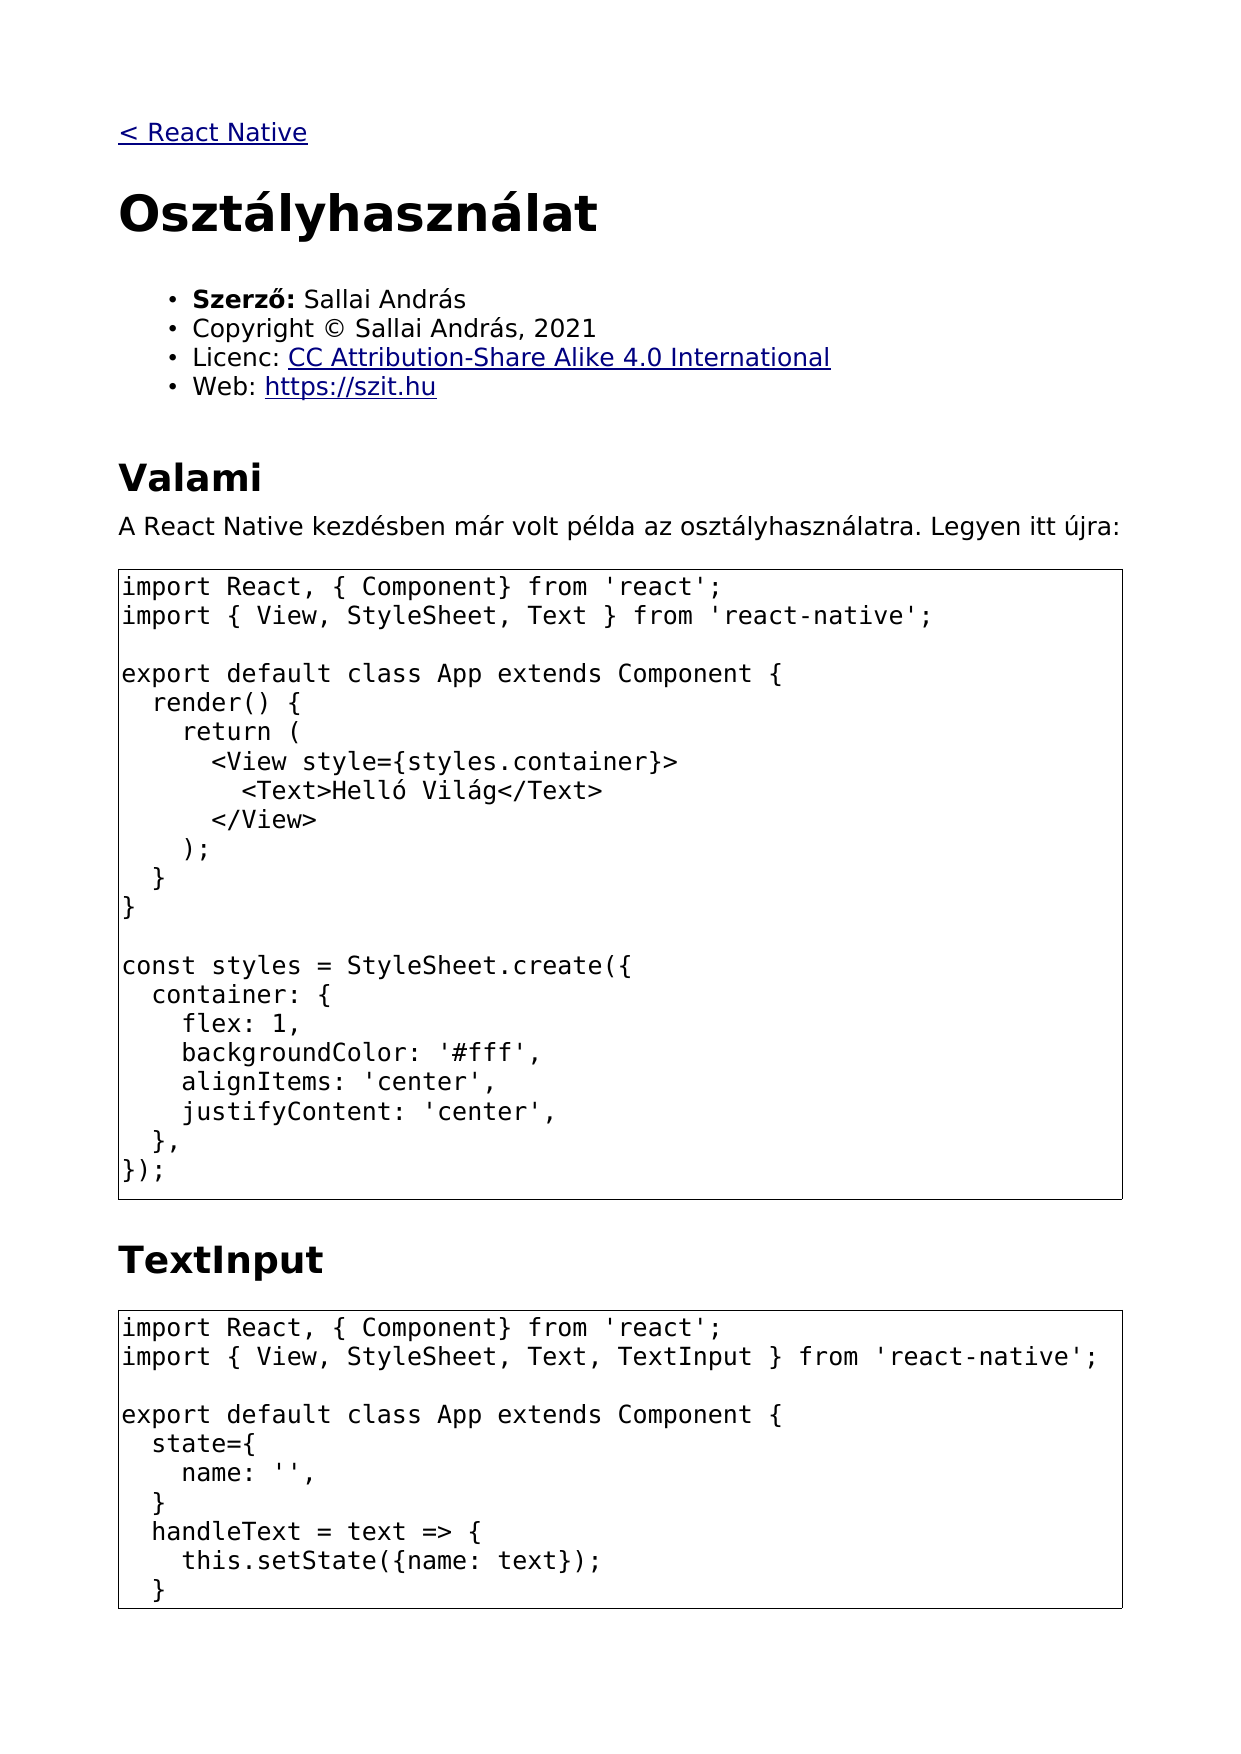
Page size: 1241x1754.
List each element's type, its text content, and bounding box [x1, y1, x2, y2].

table_header import React, { Component} from 'react'; import { View, StyleSheet, Text, TextInput } from 'react-native'; export default class App extends Component { state={ name: '', } handleText = text => { this.setState({name: text}); } [119, 1311, 1122, 1607]
list Licenc: CC Attribution-Share Alike 4.0 International [177, 343, 1122, 372]
list Szerző: Sallai András [177, 285, 1122, 314]
text A React Native kezdésben már volt példa az osztályhasználatra. Legyen itt újra: [118, 512, 1122, 541]
table_header import React, { Component} from 'react'; import { View, StyleSheet, Text } from 'react-native'; export default class App extends Component { render() { return ( <View style={styles.container}> <Text>Helló Világ</Text> </View> ); } } const styles = StyleSheet.create({ container: { flex: 1, backgroundColor: '#fff', alignItems: 'center', justifyContent: 'center', }, }); [119, 570, 1122, 1199]
text < React Native [118, 118, 1122, 147]
list Copyright © Sallai András, 2021 [177, 314, 1122, 343]
subtitle TextInput [118, 1239, 1122, 1282]
subtitle Valami [118, 456, 1122, 500]
list Web: https://szit.hu [177, 372, 1122, 402]
subtitle Osztályhasználat [118, 185, 1122, 243]
